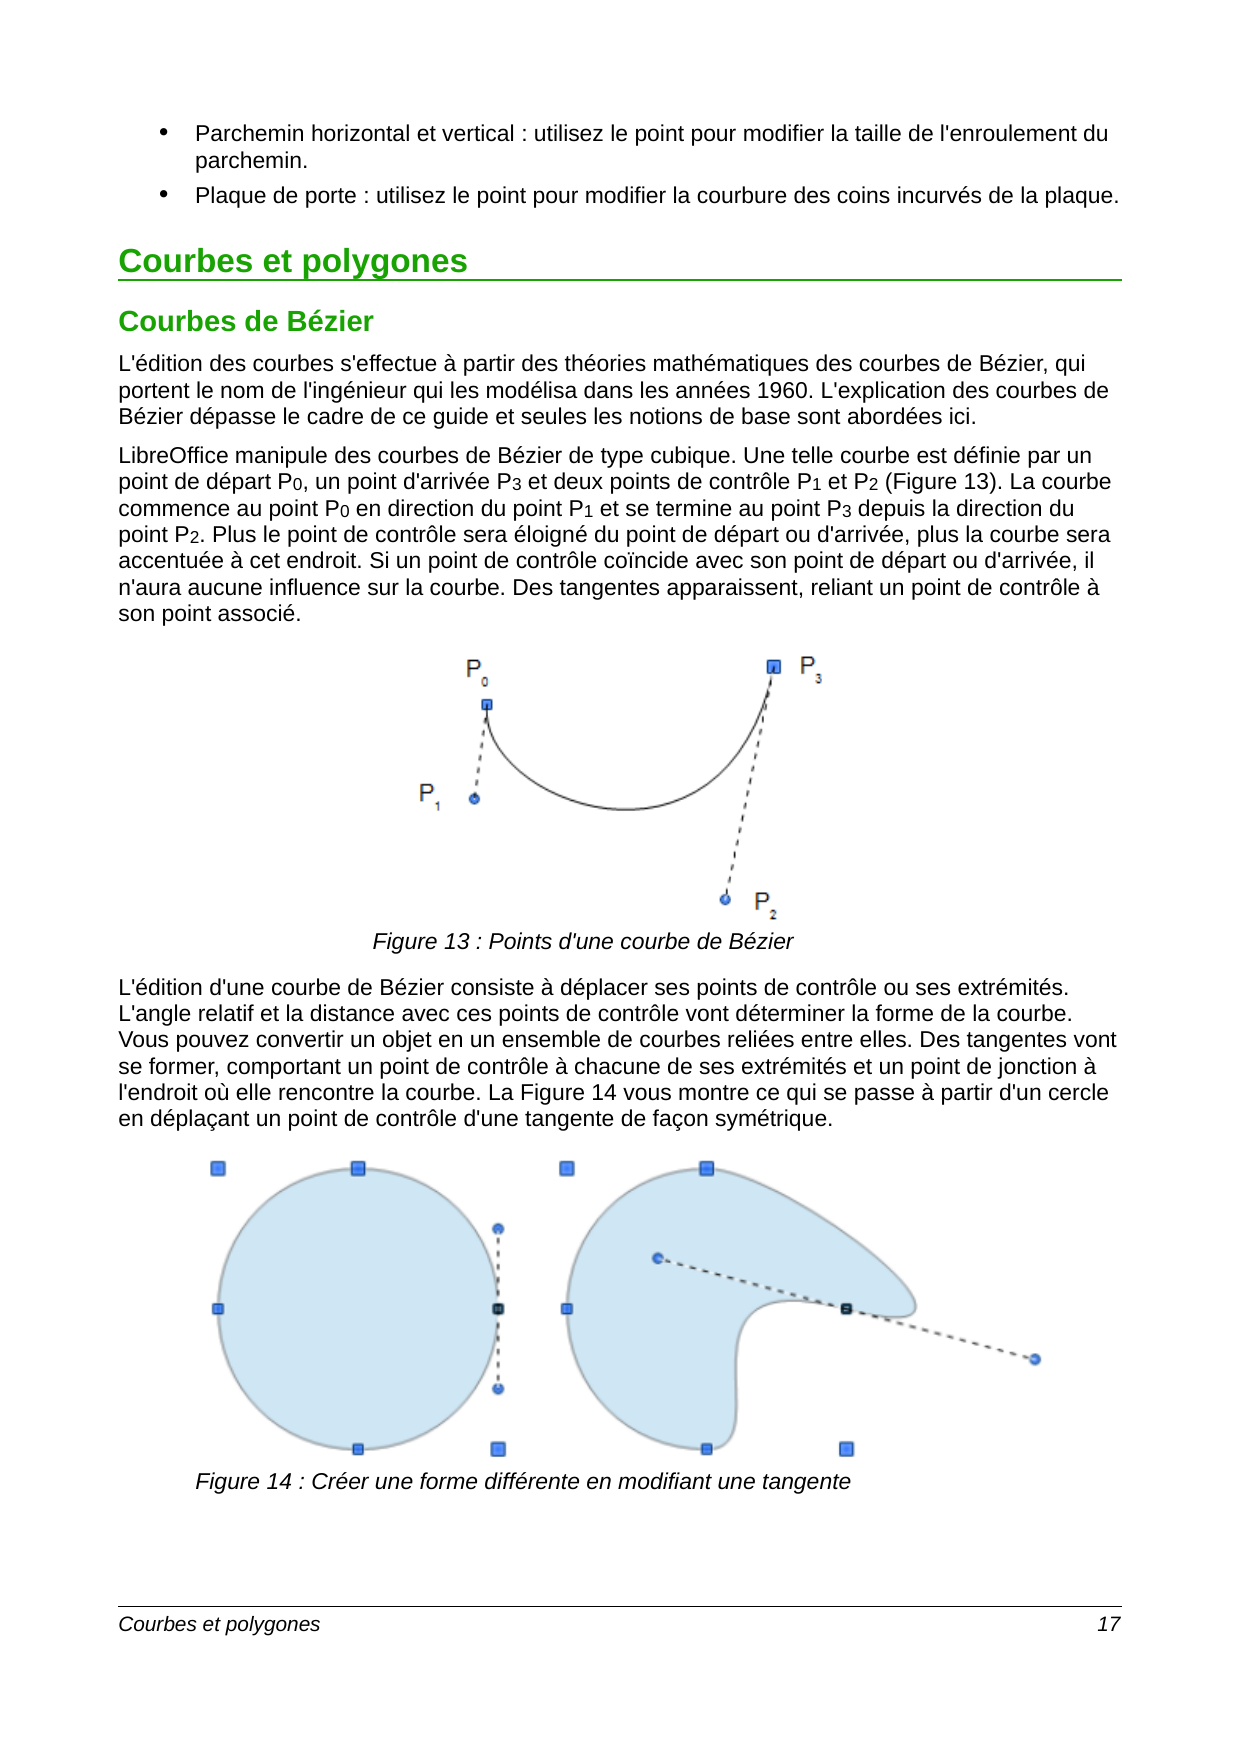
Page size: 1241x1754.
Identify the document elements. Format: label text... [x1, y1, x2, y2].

text Figure 14 : Créer une forme différente en modifiant une tangente [195, 1468, 1045, 1494]
text L'édition d'une courbe de Bézier consiste à déplacer ses points de contrôle ou ses extrémités. L'angle relatif et la distance avec ces points de contrôle vont déterminer la forme de la courbe. Vous pouvez convertir un objet en un ensemble de courbes reliées entre elles. Des tangentes vont se former, comportant un point de contrôle à chacune de ses extrémités et un point de jonction à l'endroit où elle rencontre la courbe. La Figure 14 vous montre ce qui se passe à partir d'un cercle en déplaçant un point de contrôle d'une tangente de façon symétrique. [118, 973, 1122, 1132]
list Plaque de porte : utilisez le point pour modifier la courbure des coins incurvés de la plaque. [156, 180, 1122, 209]
text L'édition des courbes s'effectue à partir des théories mathématiques des courbes de Bézier, qui portent le nom de l'ingénieur qui les modélisa dans les années 1960. L'explication des courbes de Bézier dépasse le cadre de ce guide et seules les notions de base sont abordées ici. [118, 350, 1122, 429]
list Parchemin horizontal et vertical : utilisez le point pour modifier la taille de l'enroulement du parchemin. [156, 118, 1122, 174]
subtitle Courbes de Bézier [118, 304, 1122, 338]
picture [372, 639, 868, 929]
text Figure 13 : Points d'une courbe de Bézier [372, 929, 868, 954]
subtitle Courbes et polygones [118, 241, 1122, 279]
picture [195, 1144, 1046, 1468]
text LibreOffice manipule des courbes de Bézier de type cubique. Une telle courbe est définie par un point de départ P0, un point d'arrivée P3 et deux points de contrôle P1 et P2 (Figure 13). La courbe commence au point P0 en direction du point P1 et se termine au point P3 depuis la direction du point P2. Plus le point de contrôle sera éloigné du point de départ ou d'arrivée, plus la courbe sera accentuée à cet endroit. Si un point de contrôle coïncide avec son point de départ ou d'arrivée, il n'aura aucune influence sur la courbe. Des tangentes apparaissent, reliant un point de contrôle à son point associé. [118, 442, 1122, 626]
